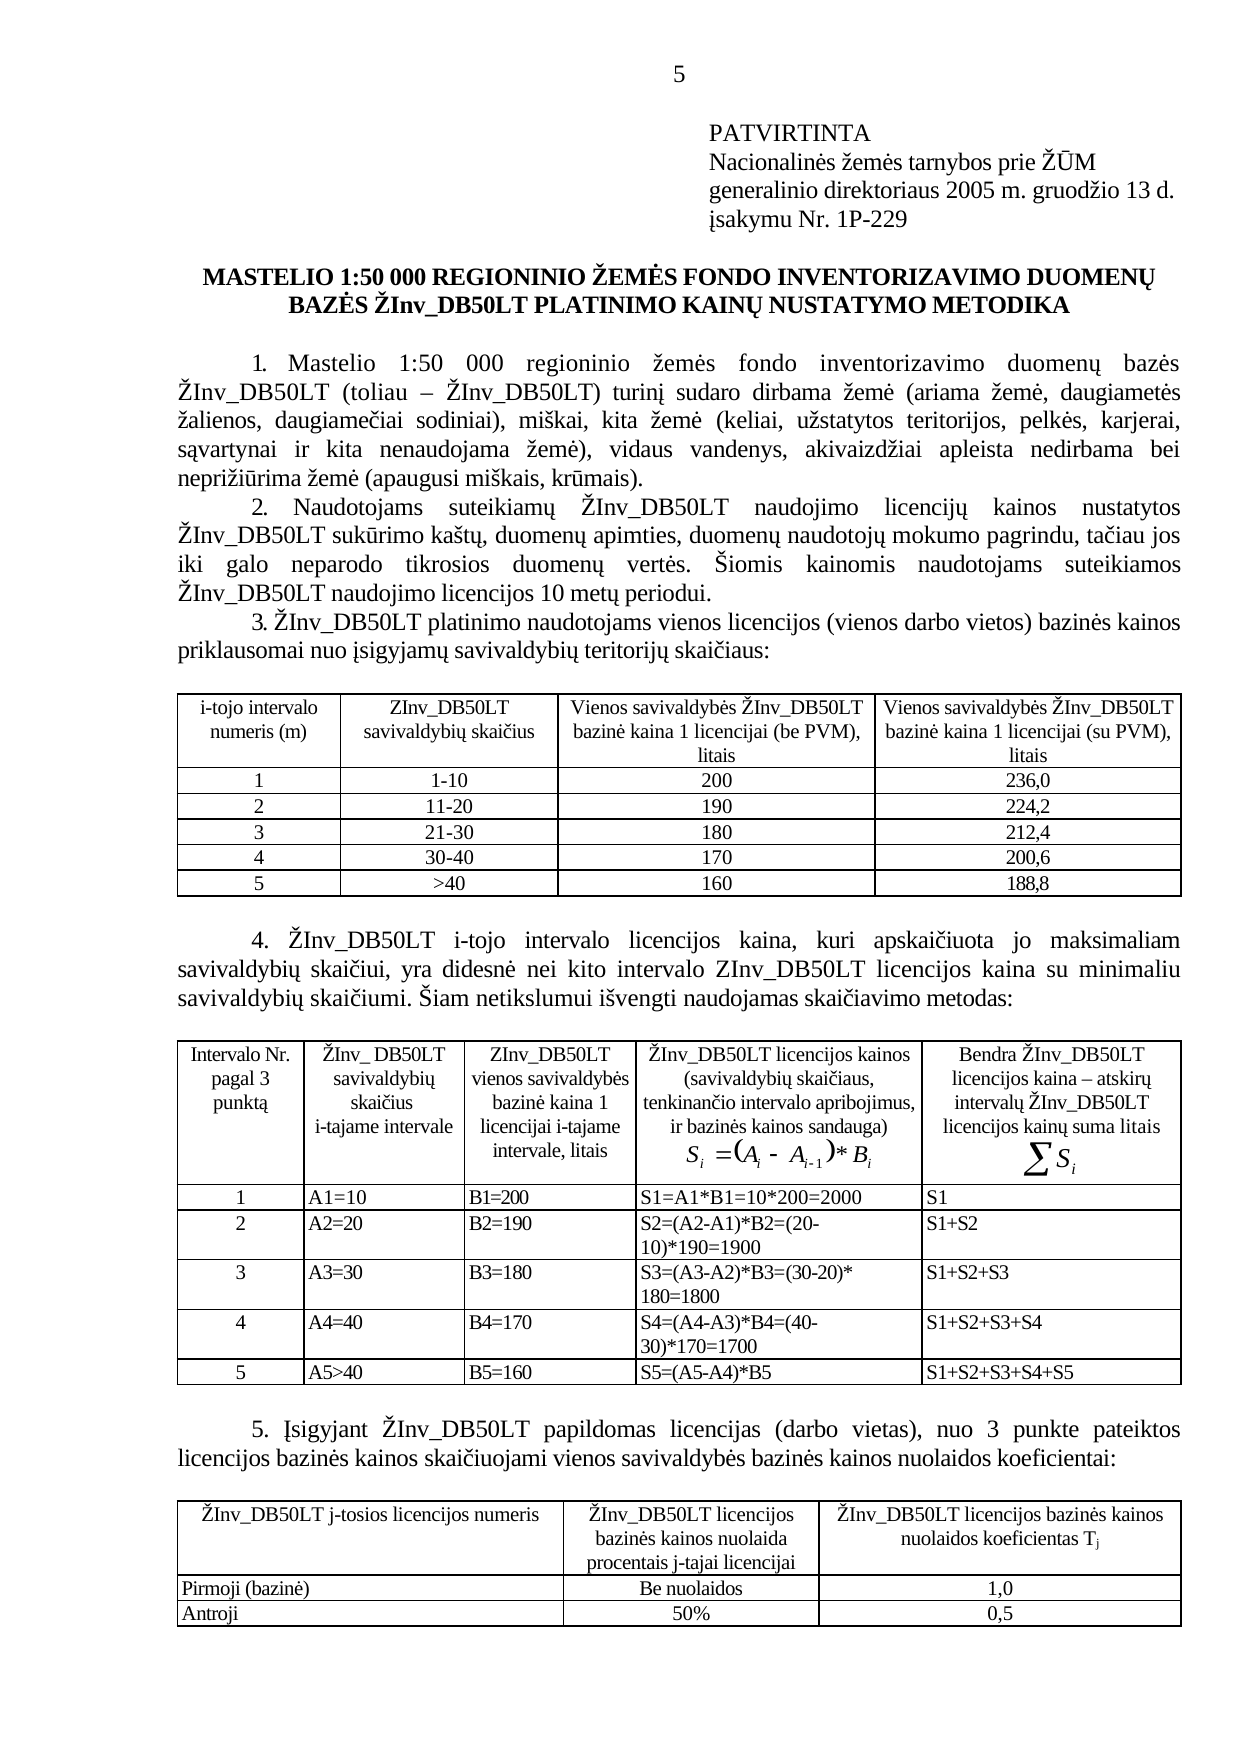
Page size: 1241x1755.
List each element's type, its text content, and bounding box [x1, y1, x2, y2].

table_header ŽInv_DB50LT j-tosios licencijos numeris [178, 1502, 563, 1574]
table_cell 4 [178, 1310, 303, 1358]
table_cell B4=170 [465, 1310, 635, 1358]
table_cell 4 [336, 845, 340, 869]
table_cell 1 [299, 1185, 303, 1209]
text 1. Mastelio 1:50 000 regioninio žemės fondo inventorizavimo duomenų bazės ŽInv_DB50LT (toliau – ŽInv_DB50LT) turinį sudaro dirbama žemė (ariama žemė, daugiametės žalienos, daugiamečiai sodiniai), miškai, kita žemė (keliai, užstatytos teritorijos, pelkės, karjerai, sąvartynai ir kita nenaudojama žemė), vidaus vandenys, akivaizdžiai apleista nedirbama bei neprižiūrima žemė (apaugusi miškais, krūmais). [177, 348, 1181, 492]
table_cell A3=30 [305, 1260, 464, 1308]
table_cell 3 [178, 1260, 303, 1308]
table_cell A2=20 [305, 1211, 464, 1259]
text 4. ŽInv_DB50LT i-tojo intervalo licencijos kaina, kuri apskaičiuota jo maksimaliam savivaldybių skaičiui, yra didesnė nei kito intervalo ZInv_DB50LT licencijos kaina su minimaliu savivaldybių skaičiumi. Šiam netikslumui išvengti naudojamas skaičiavimo metodas: [177, 925, 1181, 1012]
table_cell 5 [299, 1360, 303, 1384]
table_cell 5 [336, 871, 340, 895]
table_header i-tojo intervalo numeris (m) [178, 695, 340, 767]
table_cell S1+S2+S3 [923, 1260, 1180, 1308]
table_header Intervalo Nr. pagal 3 punktą [178, 1042, 303, 1183]
table_cell B2=190 [465, 1211, 635, 1259]
text PATVIRTINTA [177, 118, 1181, 147]
table_header ZInv_DB50LT savivaldybių skaičius [341, 695, 557, 767]
table_cell 2 [178, 1211, 303, 1259]
text MASTELIO 1:50 000 REGIONINIO ŽEMĖS FONDO INVENTORIZAVIMO DUOMENŲ BAZĖS ŽInv_DB50LT PLATINIMO KAINŲ NUSTATYMO METODIKA [177, 262, 1181, 319]
text 3. ŽInv_DB50LT platinimo naudotojams vienos licencijos (vienos darbo vietos) bazinės kainos priklausomai nuo įsigyjamų savivaldybių teritorijų skaičiaus: [177, 607, 1181, 664]
text 2. Naudotojams suteikiamų ŽInv_DB50LT naudojimo licencijų kainos nustatytos ŽInv_DB50LT sukūrimo kaštų, duomenų apimties, duomenų naudotojų mokumo pagrindu, tačiau jos iki galo neparodo tikrosios duomenų vertės. Šiomis kainomis naudotojams suteikiamos ŽInv_DB50LT naudojimo licencijos 10 metų periodui. [177, 492, 1181, 607]
table_header ŽInv_DB50LT licencijos bazinės kainos nuolaidos koeficientas Tj [820, 1502, 1180, 1574]
text 5. Įsigyjant ŽInv_DB50LT papildomas licencijas (darbo vietas), nuo 3 punkte pateiktos licencijos bazinės kainos skaičiuojami vienos savivaldybės bazinės kainos nuolaidos koeficientai: [177, 1414, 1181, 1472]
table_header ZInv_DB50LT vienos savivaldybės bazinė kaina 1 licencijai i-tajame intervale, litais [465, 1042, 635, 1183]
text Nacionalinės žemės tarnybos prie ŽŪM [177, 147, 1181, 176]
table_cell S1+S2+S3+S4 [923, 1310, 1180, 1358]
table_cell B3=180 [465, 1260, 635, 1308]
text įsakymu Nr. 1P-229 [177, 204, 1181, 233]
table_cell S1+S2 [923, 1211, 1180, 1259]
table_header ŽInv_ DB50LT savivaldybių skaičius i-tajame intervale [305, 1042, 464, 1183]
table_cell A4=40 [305, 1310, 464, 1358]
table_header ŽInv_DB50LT licencijos kainos (savivaldybių skaičiaus, tenkinančio intervalo apribojimus, ir bazinės kainos sandauga) [637, 1042, 921, 1183]
table_cell 2 [336, 794, 340, 818]
table_cell 1 [336, 768, 340, 792]
table_cell 3 [336, 820, 340, 844]
text generalinio direktoriaus 2005 m. gruodžio 13 d. [177, 176, 1181, 204]
